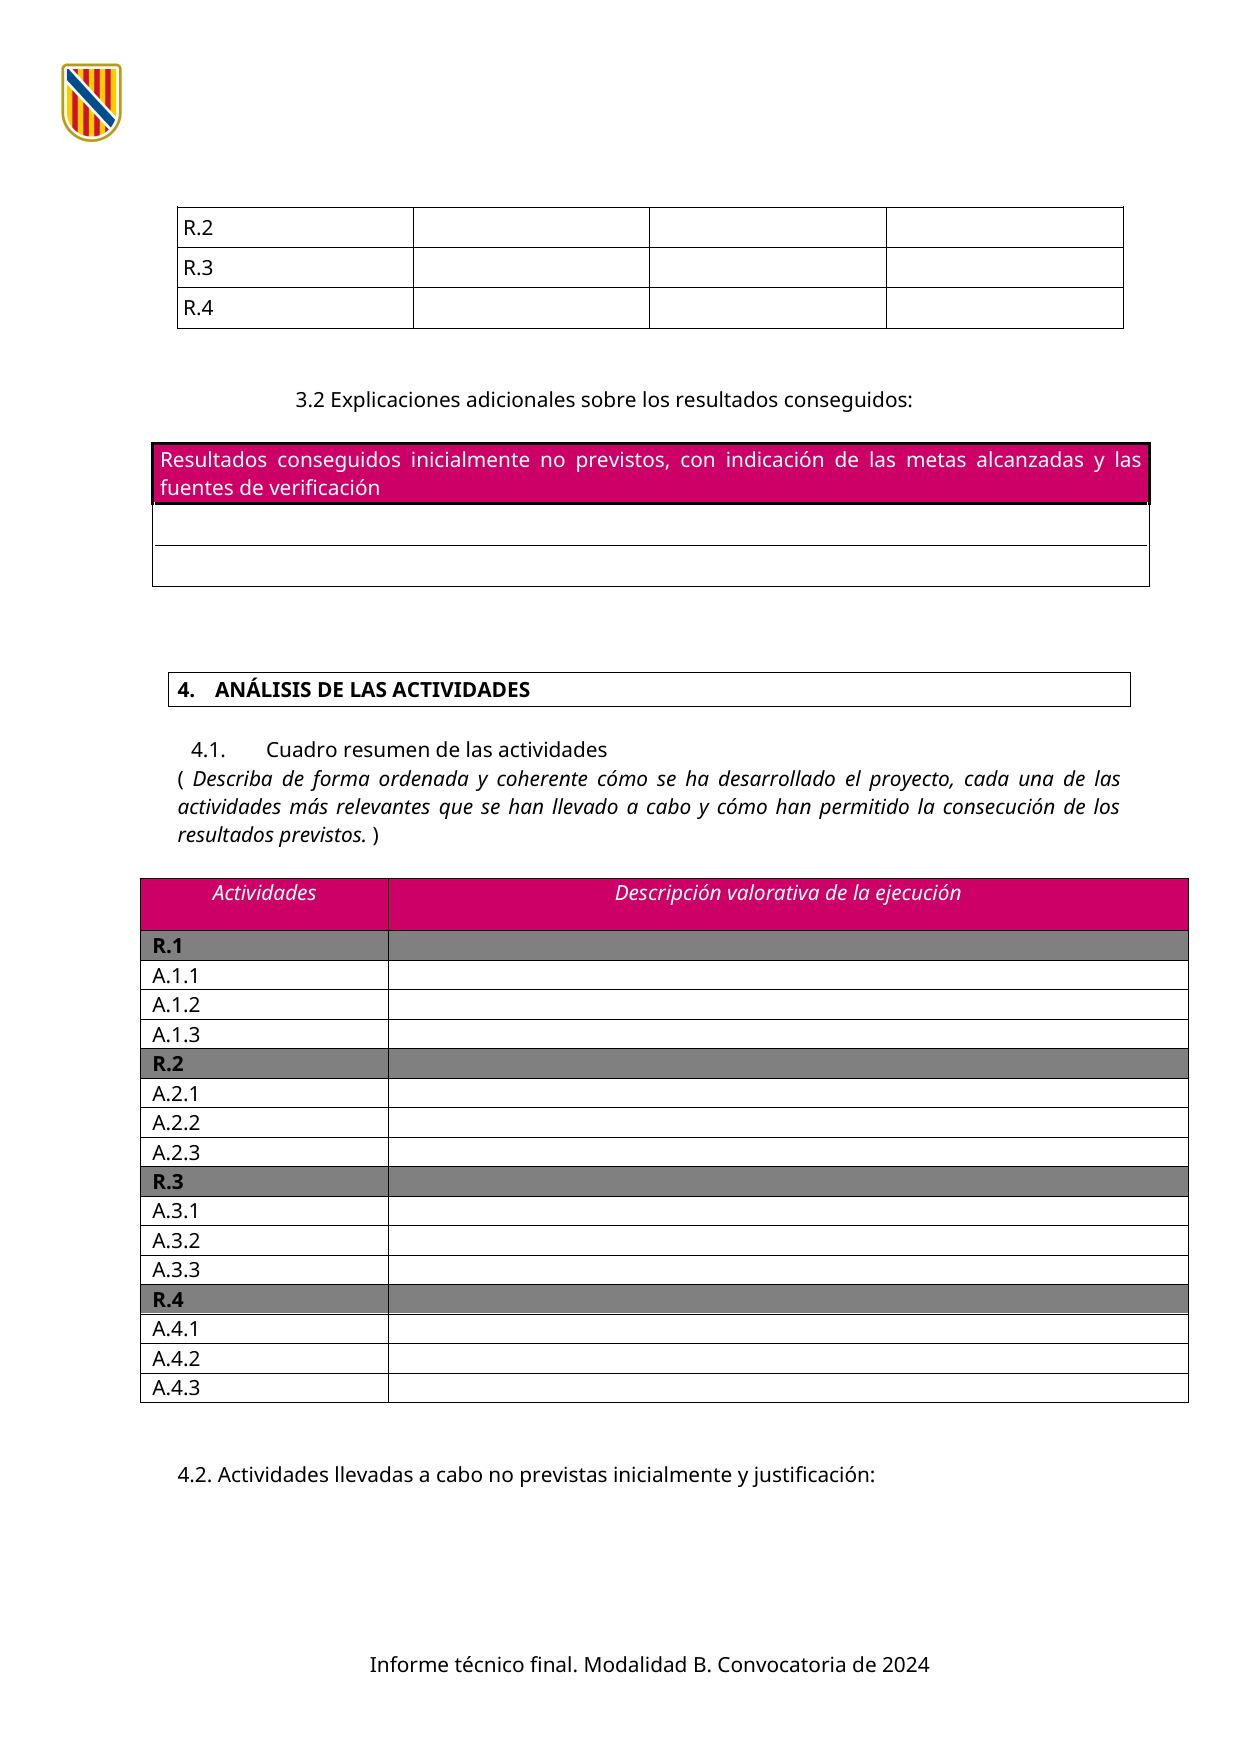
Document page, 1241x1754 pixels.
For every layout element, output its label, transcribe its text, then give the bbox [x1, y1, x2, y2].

table_cell [414, 288, 649, 328]
table_cell A.3.3 [141, 1256, 388, 1284]
table_cell A.2.1 [141, 1079, 388, 1107]
table_cell [389, 1049, 1188, 1078]
table_cell A.2.2 [141, 1108, 388, 1137]
table_cell [389, 1197, 1188, 1225]
table_cell [389, 961, 1188, 989]
table_cell R.2 [178, 208, 413, 247]
table_cell R.2 [141, 1049, 388, 1078]
table_cell [153, 545, 1149, 586]
table_cell [389, 1108, 1188, 1137]
table_cell R.3 [141, 1167, 388, 1196]
table_header Resultados conseguidos inicialmente no previstos, con indicación de las metas alcanzadas y las fuentes de verificación [154, 445, 1148, 502]
table_cell A.3.1 [141, 1197, 388, 1225]
table_cell R.1 [141, 931, 388, 960]
text ( Describa de forma ordenada y coherente cómo se ha desarrollado el proyecto, cada una de las actividades más relevantes que se han llevado a cabo y cómo han permitido la consecución de los resultados previstos. ) [177, 764, 1122, 849]
table_cell A.1.2 [141, 990, 388, 1019]
table_cell [389, 1256, 1188, 1284]
table_cell A.1.1 [141, 961, 388, 989]
table_cell [389, 1344, 1188, 1372]
table_cell [389, 1167, 1188, 1196]
table_cell A.4.1 [141, 1315, 388, 1343]
list ANÁLISIS DE LAS ACTIVIDADES [169, 673, 1130, 706]
table_cell A.4.2 [141, 1344, 388, 1372]
picture [60, 63, 123, 143]
table_cell [153, 502, 1149, 545]
table_cell [389, 931, 1188, 960]
table_cell [414, 208, 649, 247]
table_cell [389, 1138, 1188, 1166]
table_cell R.3 [178, 248, 413, 287]
table_header Actividades [141, 879, 388, 930]
table_cell R.4 [141, 1285, 388, 1313]
table_cell [389, 1079, 1188, 1107]
text 3.2 Explicaciones adicionales sobre los resultados conseguidos: [295, 385, 1122, 413]
table_cell [389, 1226, 1188, 1254]
table_cell A.3.2 [141, 1226, 388, 1254]
table_cell [414, 248, 649, 287]
table_cell A.2.3 [141, 1138, 388, 1166]
table_header Descripción valorativa de la ejecución [389, 879, 1188, 930]
table_cell [650, 248, 886, 287]
table_cell A.1.3 [141, 1020, 388, 1048]
table_cell [887, 208, 1123, 247]
table_cell R.4 [178, 288, 413, 328]
table_cell [389, 1315, 1188, 1343]
table_cell [389, 1020, 1188, 1048]
table_cell [650, 288, 886, 328]
table_cell [887, 248, 1123, 287]
table_cell A.4.3 [141, 1374, 388, 1402]
table_cell [389, 990, 1188, 1019]
list Cuadro resumen de las actividades [191, 735, 1122, 764]
table_cell [650, 208, 886, 247]
table_cell [887, 288, 1123, 328]
table_cell [389, 1285, 1188, 1313]
subtitle 4.2. Actividades llevadas a cabo no previstas inicialmente y justificación: [177, 1460, 1122, 1488]
table_cell [389, 1374, 1188, 1402]
